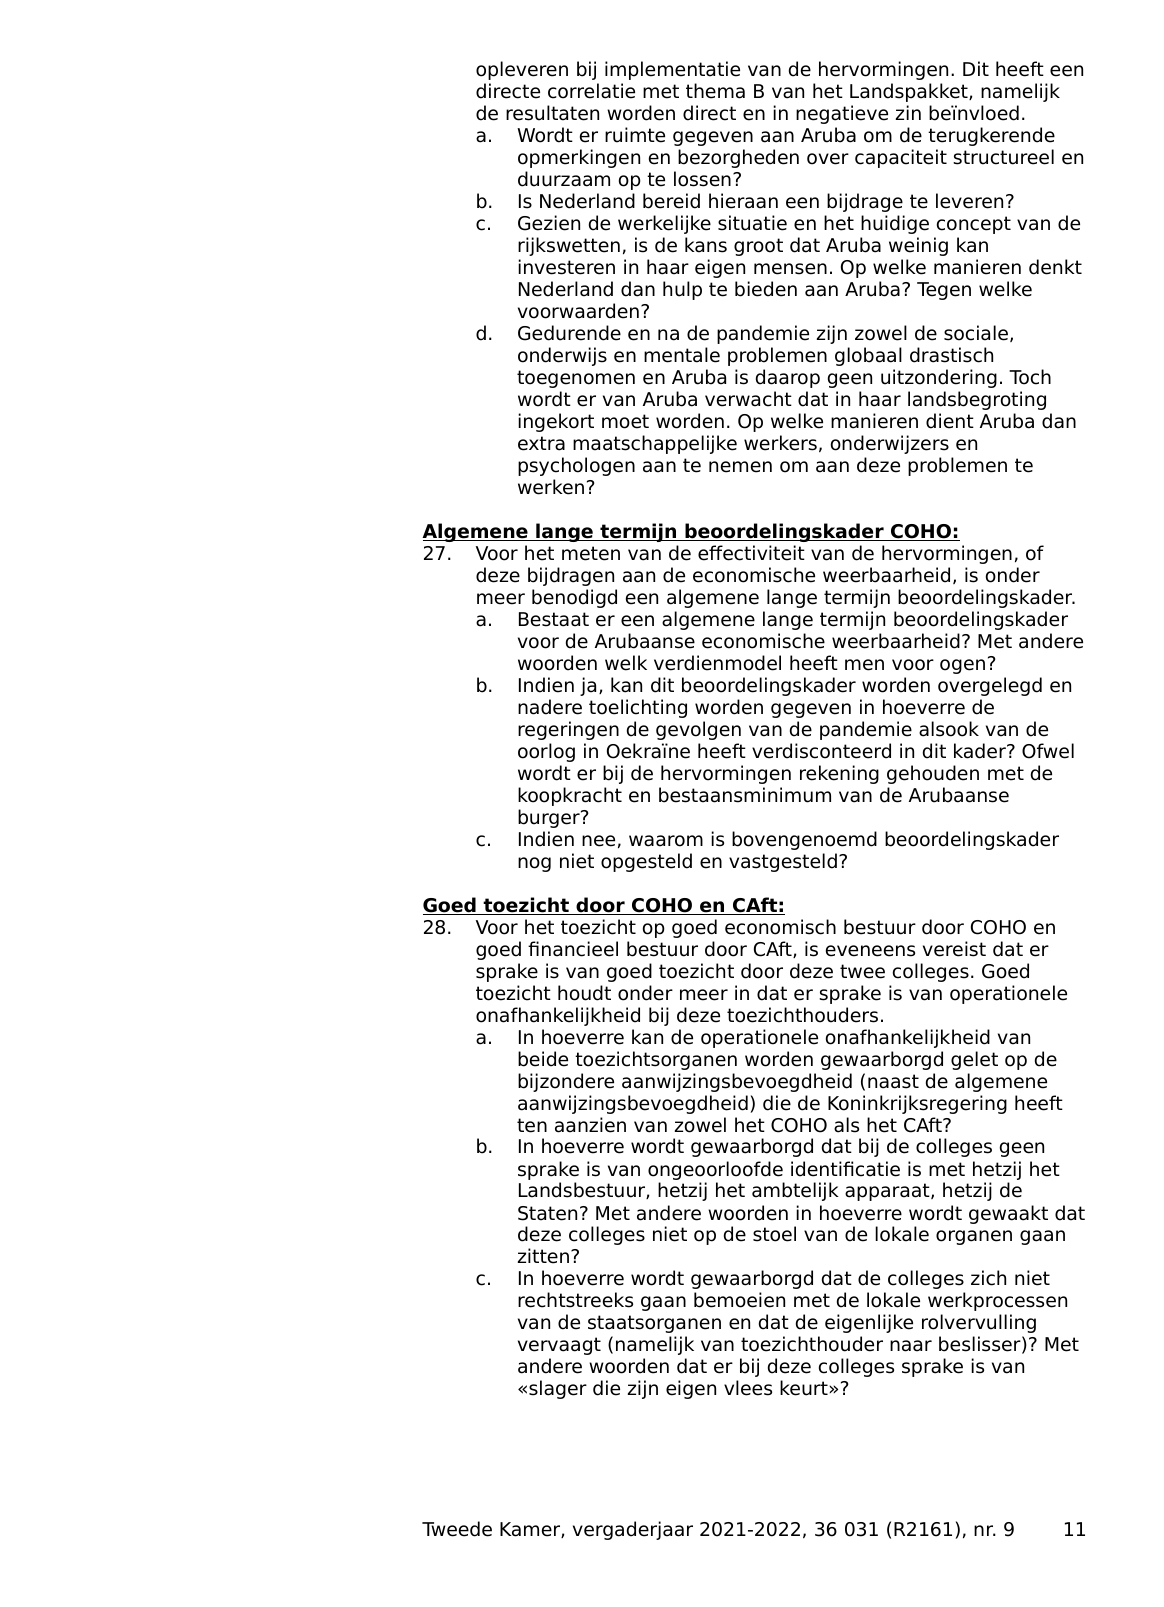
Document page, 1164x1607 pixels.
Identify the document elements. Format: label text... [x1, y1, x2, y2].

text d. Gedurende en na de pandemie zijn zowel de sociale, onderwijs en mentale problemen globaal drastisch toegenomen en Aruba is daarop geen uitzondering. Toch wordt er van Aruba verwacht dat in haar landsbegroting ingekort moet worden. Op welke manieren dient Aruba dan extra maatschappelijke werkers, onderwijzers en psychologen aan te nemen om aan deze problemen te werken? [475, 323, 1087, 499]
text b. Is Nederland bereid hieraan een bijdrage te leveren? [475, 191, 1087, 213]
text 28. Voor het toezicht op goed economisch bestuur door COHO en goed financieel bestuur door CAft, is eveneens vereist dat er sprake is van goed toezicht door deze twee colleges. Goed toezicht houdt onder meer in dat er sprake is van operationele onafhankelijkheid bij deze toezichthouders. [422, 917, 1087, 1027]
subtitle Algemene lange termijn beoordelingskader COHO: [422, 521, 1087, 543]
text c. Indien nee, waarom is bovengenoemd beoordelingskader nog niet opgesteld en vastgesteld? [475, 828, 1087, 872]
text a. In hoeverre kan de operationele onafhankelijkheid van beide toezichtsorganen worden gewaarborgd gelet op de bijzondere aanwijzingsbevoegdheid (naast de algemene aanwijzingsbevoegdheid) die de Koninkrijksregering heeft ten aanzien van zowel het COHO als het CAft? [475, 1027, 1087, 1136]
text 27. Voor het meten van de effectiviteit van de hervormingen, of deze bijdragen aan de economische weerbaarheid, is onder meer benodigd een algemene lange termijn beoordelingskader. [422, 543, 1087, 609]
text opleveren bij implementatie van de hervormingen. Dit heeft een directe correlatie met thema B van het Landspakket, namelijk de resultaten worden direct en in negatieve zin beïnvloed. [422, 59, 1087, 125]
text c. In hoeverre wordt gewaarborgd dat de colleges zich niet rechtstreeks gaan bemoeien met de lokale werkprocessen van de staatsorganen en dat de eigenlijke rolvervulling vervaagt (namelijk van toezichthouder naar beslisser)? Met andere woorden dat er bij deze colleges sprake is van «slager die zijn eigen vlees keurt»? [475, 1268, 1087, 1400]
text b. Indien ja, kan dit beoordelingskader worden overgelegd en nadere toelichting worden gegeven in hoeverre de regeringen de gevolgen van de pandemie alsook van de oorlog in Oekraïne heeft verdisconteerd in dit kader? Ofwel wordt er bij de hervormingen rekening gehouden met de koopkracht en bestaansminimum van de Arubaanse burger? [475, 675, 1087, 828]
subtitle Goed toezicht door COHO en CAft: [422, 895, 1087, 917]
text c. Gezien de werkelijke situatie en het huidige concept van de rijkswetten, is de kans groot dat Aruba weinig kan investeren in haar eigen mensen. Op welke manieren denkt Nederland dan hulp te bieden aan Aruba? Tegen welke voorwaarden? [475, 213, 1087, 323]
text a. Wordt er ruimte gegeven aan Aruba om de terugkerende opmerkingen en bezorgheden over capaciteit structureel en duurzaam op te lossen? [475, 125, 1087, 191]
text b. In hoeverre wordt gewaarborgd dat bij de colleges geen sprake is van ongeoorloofde identificatie is met hetzij het Landsbestuur, hetzij het ambtelijk apparaat, hetzij de Staten? Met andere woorden in hoeverre wordt gewaakt dat deze colleges niet op de stoel van de lokale organen gaan zitten? [475, 1136, 1087, 1268]
text a. Bestaat er een algemene lange termijn beoordelingskader voor de Arubaanse economische weerbaarheid? Met andere woorden welk verdienmodel heeft men voor ogen? [475, 609, 1087, 675]
